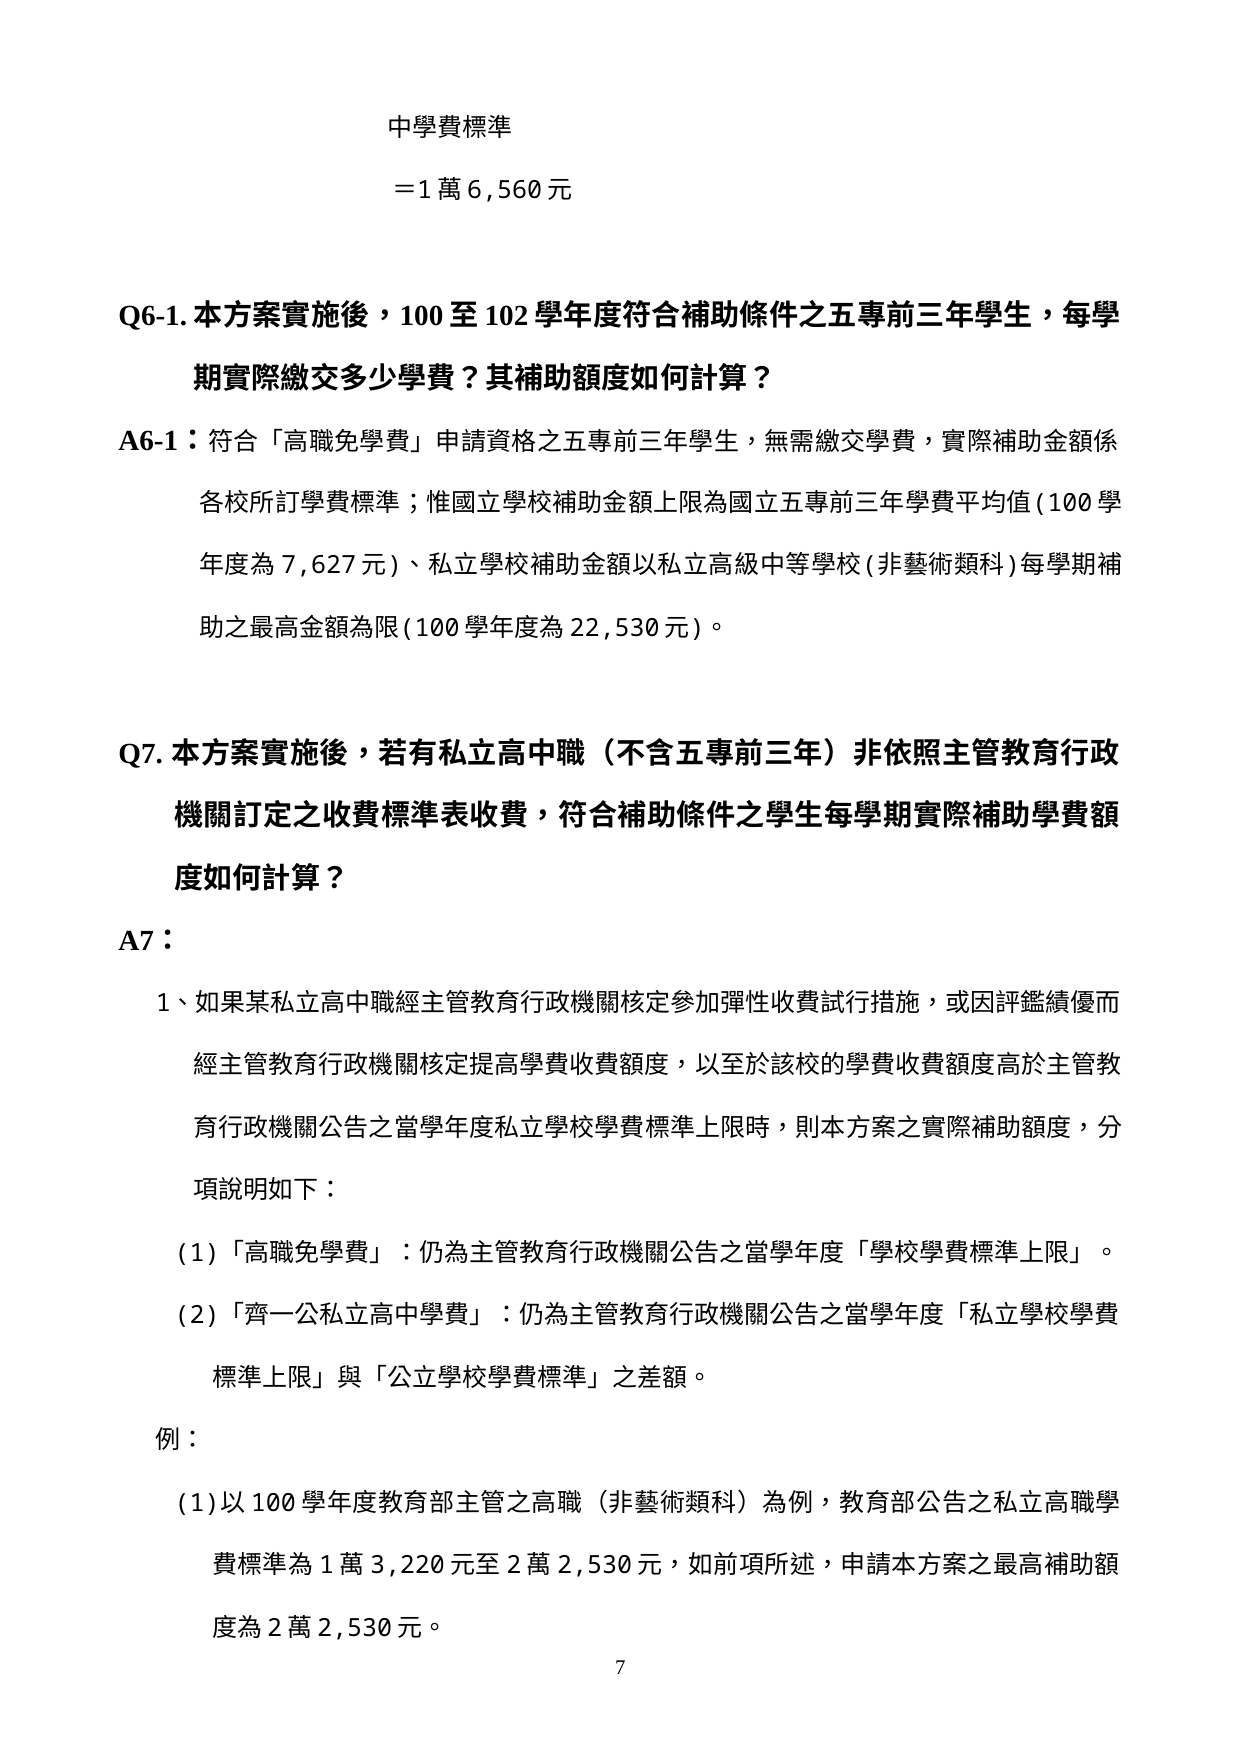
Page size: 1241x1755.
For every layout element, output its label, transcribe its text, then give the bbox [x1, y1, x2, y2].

text (1)「高職免學費」：仍為主管教育行政機關公告之當學年度「學校學費標準上限」。 [174, 1209, 1122, 1271]
text A7： [118, 896, 1122, 959]
text (1)以100學年度教育部主管之高職（非藝術類科）為例，教育部公告之私立高職學費標準為1萬3,220元至2萬2,530元，如前項所述，申請本方案之最高補助額度為2萬2,530元。 [174, 1459, 1122, 1646]
text ＝1萬6,560元 [212, 146, 1122, 209]
text 例： [156, 1396, 1122, 1459]
text A6-1：符合「高職免學費」申請資格之五專前三年學生，無需繳交學費，實際補助金額係各校所訂學費標準；惟國立學校補助金額上限為國立五專前三年學費平均值(100學年度為7,627元)、私立學校補助金額以私立高級中等學校(非藝術類科)每學期補助之最高金額為限(100學年度為22,530元)。 [118, 396, 1122, 646]
text 中學費標準 [212, 84, 1122, 146]
text Q7. 本方案實施後，若有私立高中職（不含五專前三年）非依照主管教育行政機關訂定之收費標準表收費，符合補助條件之學生每學期實際補助學費額度如何計算？ [118, 709, 1122, 896]
text (2)「齊一公私立高中學費」：仍為主管教育行政機關公告之當學年度「私立學校學費標準上限」與「公立學校學費標準」之差額。 [174, 1271, 1122, 1396]
text 1、如果某私立高中職經主管教育行政機關核定參加彈性收費試行措施，或因評鑑績優而經主管教育行政機關核定提高學費收費額度，以至於該校的學費收費額度高於主管教育行政機關公告之當學年度私立學校學費標準上限時，則本方案之實際補助額度，分項說明如下： [156, 959, 1122, 1209]
text Q6-1. 本方案實施後，100至102學年度符合補助條件之五專前三年學生，每學期實際繳交多少學費？其補助額度如何計算？ [118, 271, 1122, 396]
